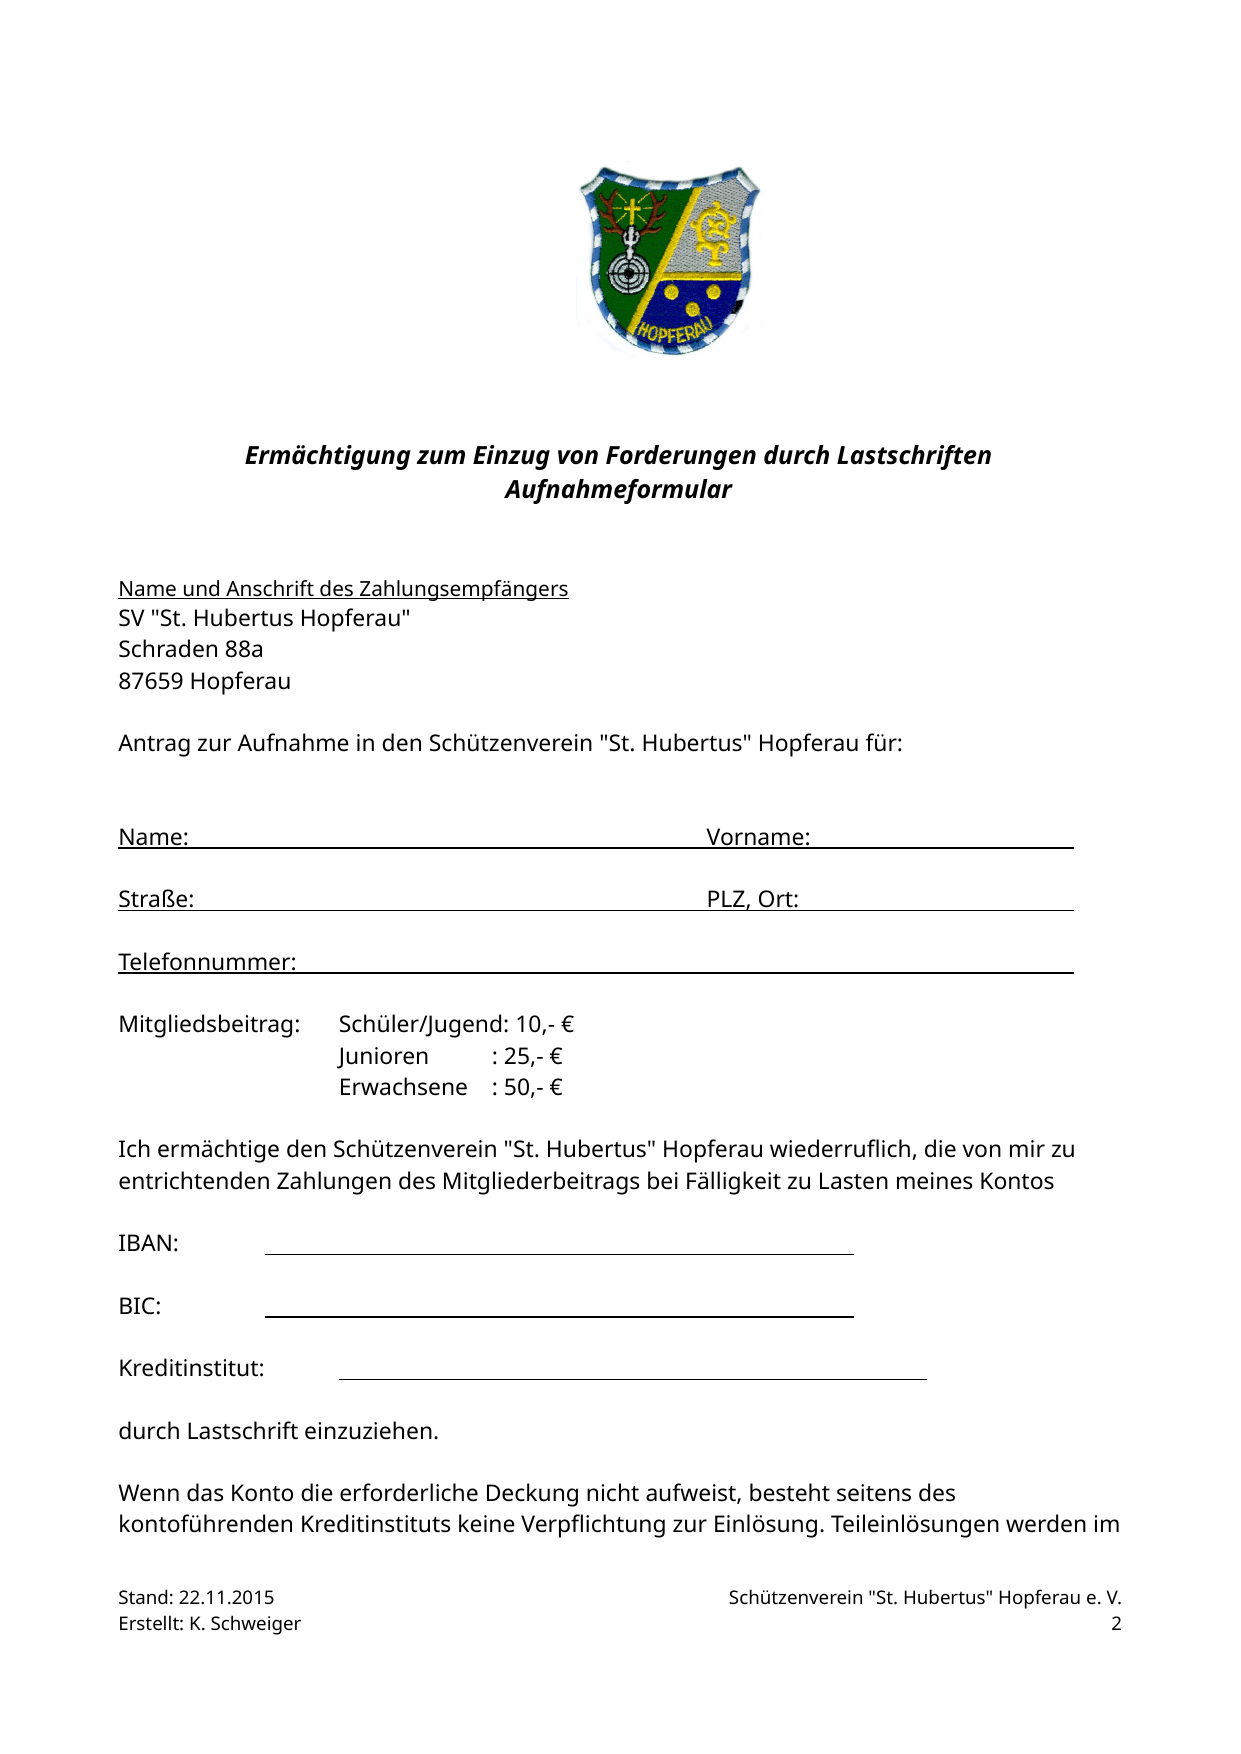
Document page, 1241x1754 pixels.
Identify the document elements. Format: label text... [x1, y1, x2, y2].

text Junioren : 25,- € [118, 1039, 1122, 1071]
text Mitgliedsbeitrag: Schüler/Jugend: 10,- € [118, 1008, 1122, 1039]
picture [576, 161, 763, 358]
text Erwachsene : 50,- € [118, 1071, 1122, 1102]
text Name: Vorname: [118, 821, 1122, 883]
text SV "St. Hubertus Hopferau" [118, 602, 1122, 633]
text Name und Anschrift des Zahlungsempfängers [118, 574, 1122, 602]
text Straße: PLZ, Ort: [118, 883, 1122, 914]
text Antrag zur Aufnahme in den Schützenverein "St. Hubertus" Hopferau für: [118, 727, 1122, 758]
text Kreditinstitut: [118, 1352, 1122, 1383]
text Schraden 88a [118, 633, 1122, 664]
text Ich ermächtige den Schützenverein "St. Hubertus" Hopferau wiederruflich, die von mir zu entrichtenden Zahlungen des Mitgliederbeitrags bei Fälligkeit zu Lasten meines Kontos [118, 1133, 1122, 1196]
text 87659 Hopferau [118, 664, 1122, 696]
text Ermächtigung zum Einzug von Forderungen durch Lastschriften [118, 437, 1122, 471]
text BIC: [118, 1289, 1122, 1321]
text Telefonnummer: [118, 946, 1122, 977]
text IBAN: [118, 1227, 1122, 1258]
text durch Lastschrift einzuziehen. [118, 1414, 1122, 1446]
text Aufnahmeformular [118, 471, 1122, 506]
text Wenn das Konto die erforderliche Deckung nicht aufweist, besteht seitens des kontoführenden Kreditinstituts keine Verpflichtung zur Einlösung. Teileinlösungen werden im [118, 1477, 1122, 1539]
